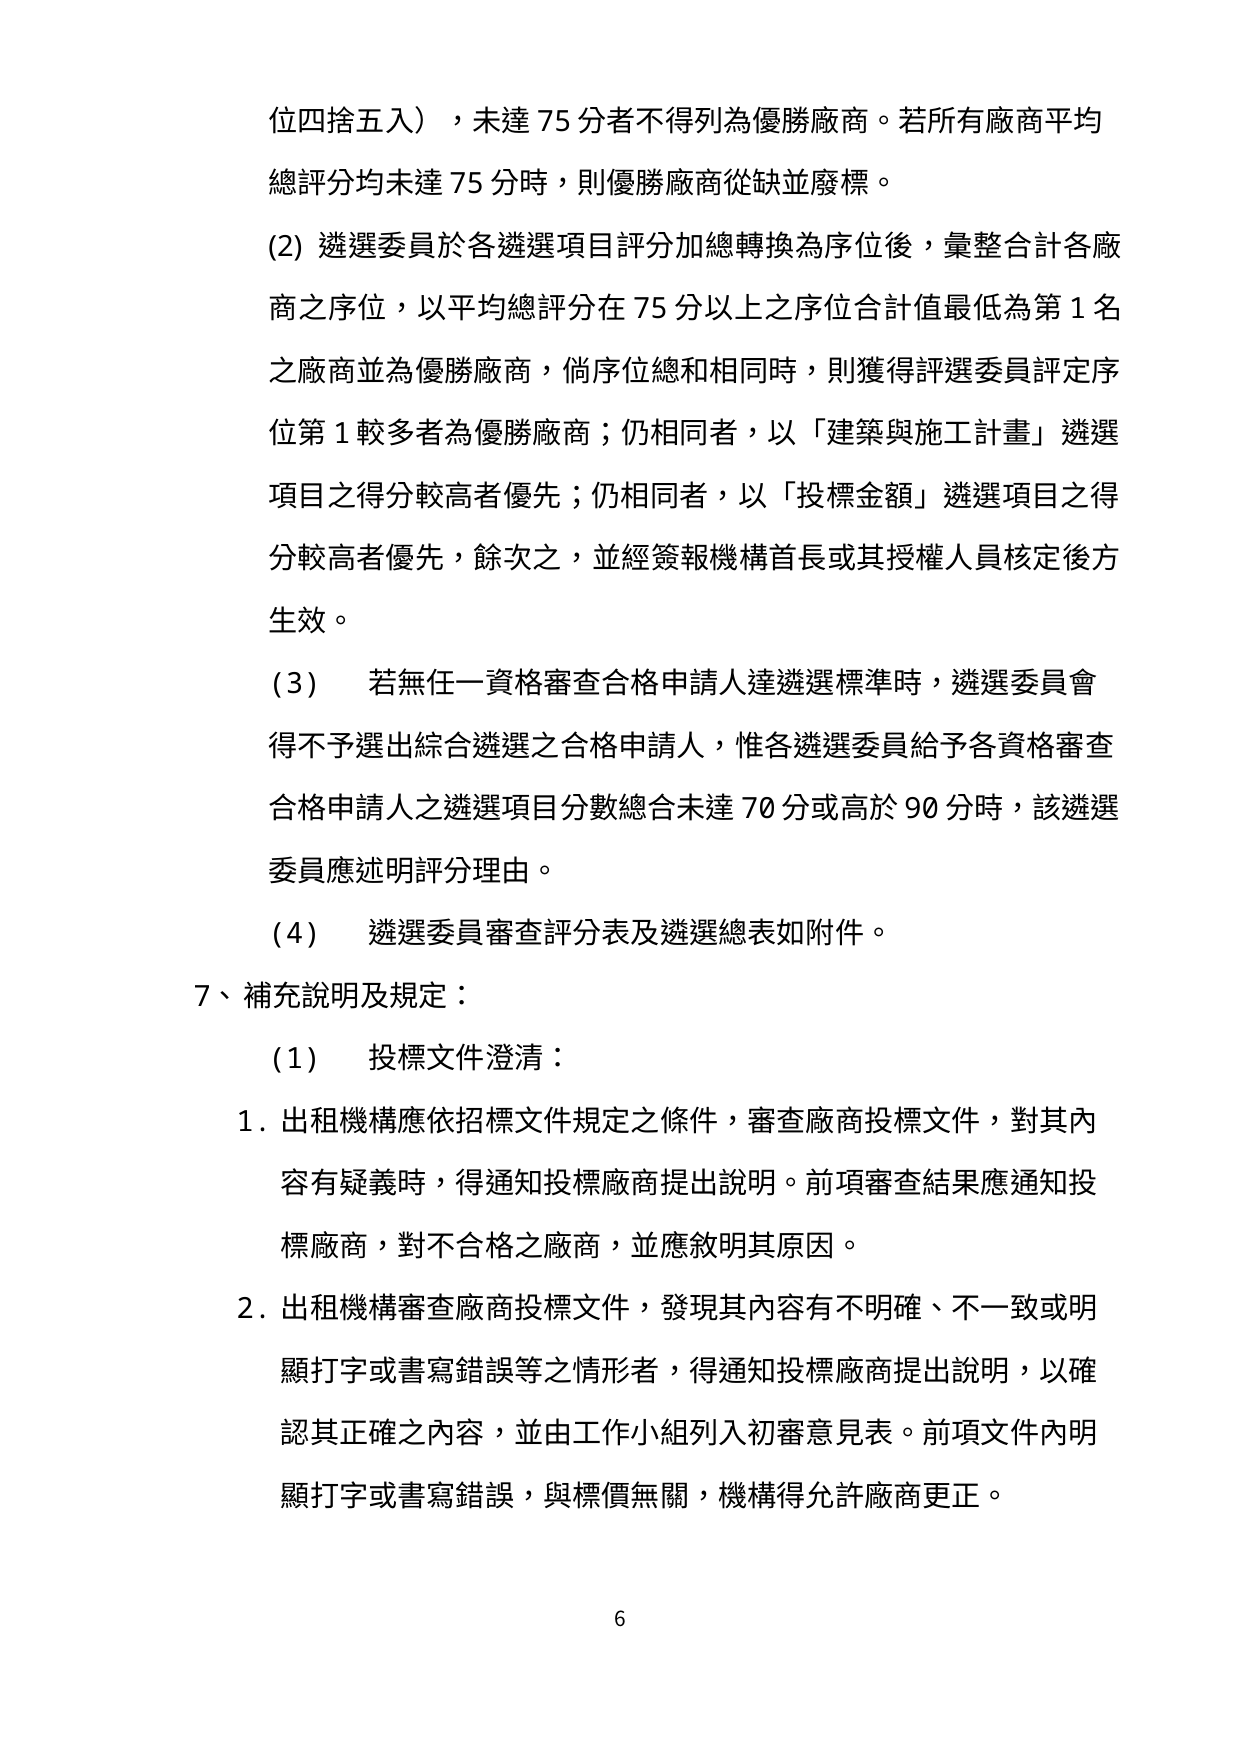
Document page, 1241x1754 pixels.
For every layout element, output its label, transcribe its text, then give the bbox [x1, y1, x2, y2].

list 遴選委員於各遴選項目評分加總轉換為序位後，彙整合計各廠商之序位，以平均總評分在75分以上之序位合計值最低為第1名之廠商並為優勝廠商，倘序位總和相同時，則獲得評選委員評定序位第1較多者為優勝廠商；仍相同者，以「建築與施工計畫」遴選項目之得分較高者優先；仍相同者，以「投標金額」遴選項目之得分較高者優先，餘次之，並經簽報機構首長或其授權人員核定後方生效。 [268, 202, 1122, 639]
list 出租機構應依招標文件規定之條件，審查廠商投標文件，對其內容有疑義時，得通知投標廠商提出說明。前項審查結果應通知投標廠商，對不合格之廠商，並應敘明其原因。 [236, 1077, 1122, 1264]
list 遴選委員審查評分表及遴選總表如附件。 [268, 889, 1122, 952]
list 補充說明及規定： [193, 952, 1122, 1014]
list 位四捨五入），未達75分者不得列為優勝廠商。若所有廠商平均總評分均未達75分時，則優勝廠商從缺並廢標。 [268, 77, 1122, 202]
list 投標文件澄清： [268, 1014, 1122, 1077]
list 出租機構審查廠商投標文件，發現其內容有不明確、不一致或明顯打字或書寫錯誤等之情形者，得通知投標廠商提出說明，以確認其正確之內容，並由工作小組列入初審意見表。前項文件內明顯打字或書寫錯誤，與標價無關，機構得允許廠商更正。 [236, 1264, 1122, 1514]
list 若無任一資格審查合格申請人達遴選標準時，遴選委員會得不予選出綜合遴選之合格申請人，惟各遴選委員給予各資格審查合格申請人之遴選項目分數總合未達70分或高於90分時，該遴選委員應述明評分理由。 [268, 639, 1122, 889]
